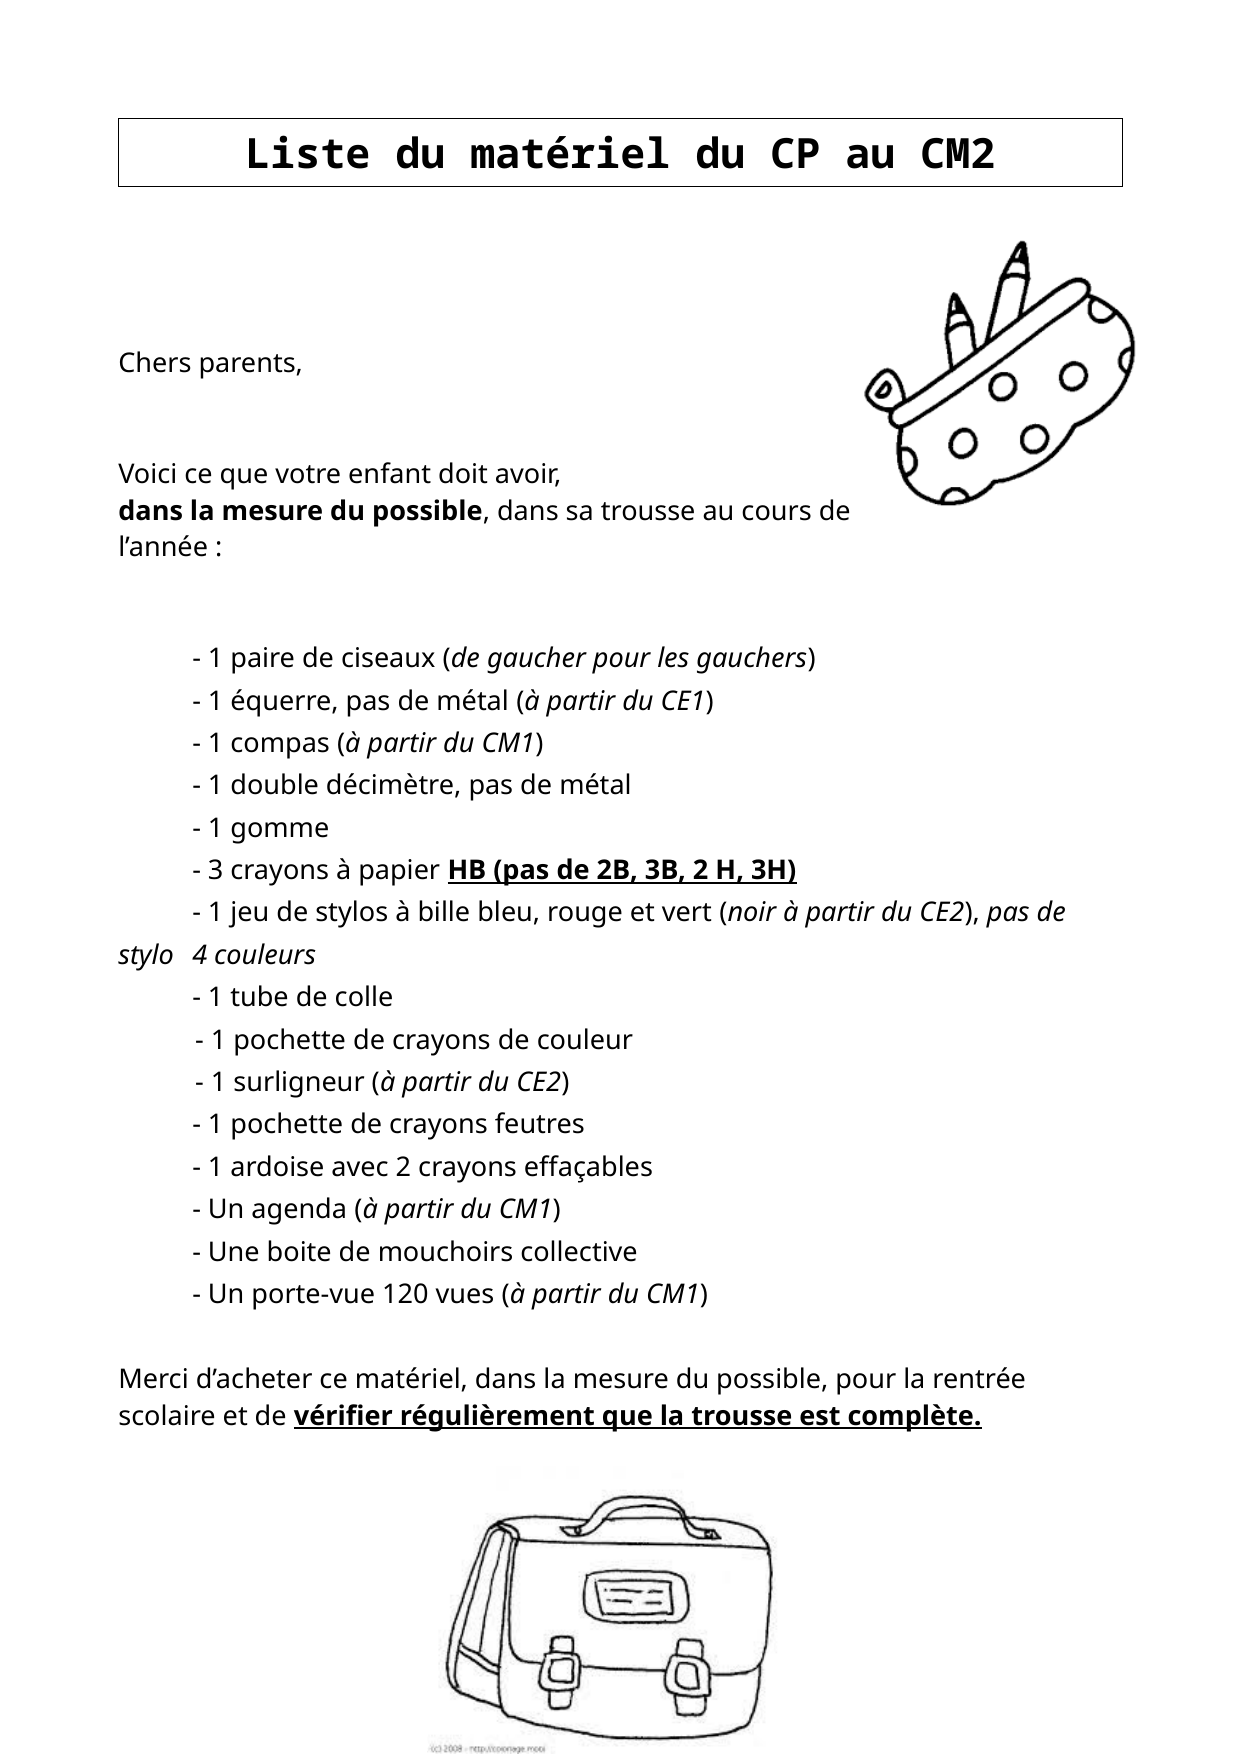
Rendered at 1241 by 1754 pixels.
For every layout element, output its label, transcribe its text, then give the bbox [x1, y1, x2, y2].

text - 1 double décimètre, pas de métal [118, 766, 1122, 803]
text - 1 pochette de crayons feutres [118, 1105, 1122, 1142]
text Voici ce que votre enfant doit avoir, [118, 454, 862, 491]
text - 1 pochette de crayons de couleur [195, 1020, 1122, 1057]
text - 1 équerre, pas de métal (à partir du CE1) [118, 681, 1122, 718]
text - 1 tube de colle [118, 978, 1122, 1014]
picture [862, 239, 1137, 509]
text - Un agenda (à partir du CM1) [118, 1190, 1122, 1227]
text - 1 surligneur (à partir du CE2) [118, 1062, 1122, 1099]
text - Une boite de mouchoirs collective [118, 1232, 1122, 1269]
picture [427, 1455, 786, 1754]
text dans la mesure du possible, dans sa trousse au cours de l’année : [118, 491, 1122, 565]
table_header Liste du matériel du CP au CM2 [119, 119, 1122, 186]
text - 1 jeu de stylos à bille bleu, rouge et vert (noir à partir du CE2), pas de stylo 4 couleurs [118, 893, 1122, 972]
text - 1 ardoise avec 2 crayons effaçables [118, 1147, 1122, 1184]
text Merci d’acheter ce matériel, dans la mesure du possible, pour la rentrée scolaire et de vérifier régulièrement que la trousse est complète. [118, 1359, 1122, 1433]
text - 1 compas (à partir du CM1) [118, 723, 1122, 760]
text - 3 crayons à papier HB (pas de 2B, 3B, 2 H, 3H) [118, 851, 1122, 887]
text - Un porte-vue 120 vues (à partir du CM1) [118, 1274, 1122, 1311]
text Chers parents, [118, 343, 862, 380]
text - 1 gomme [118, 808, 1122, 845]
text - 1 paire de ciseaux (de gaucher pour les gauchers) [118, 638, 1122, 675]
